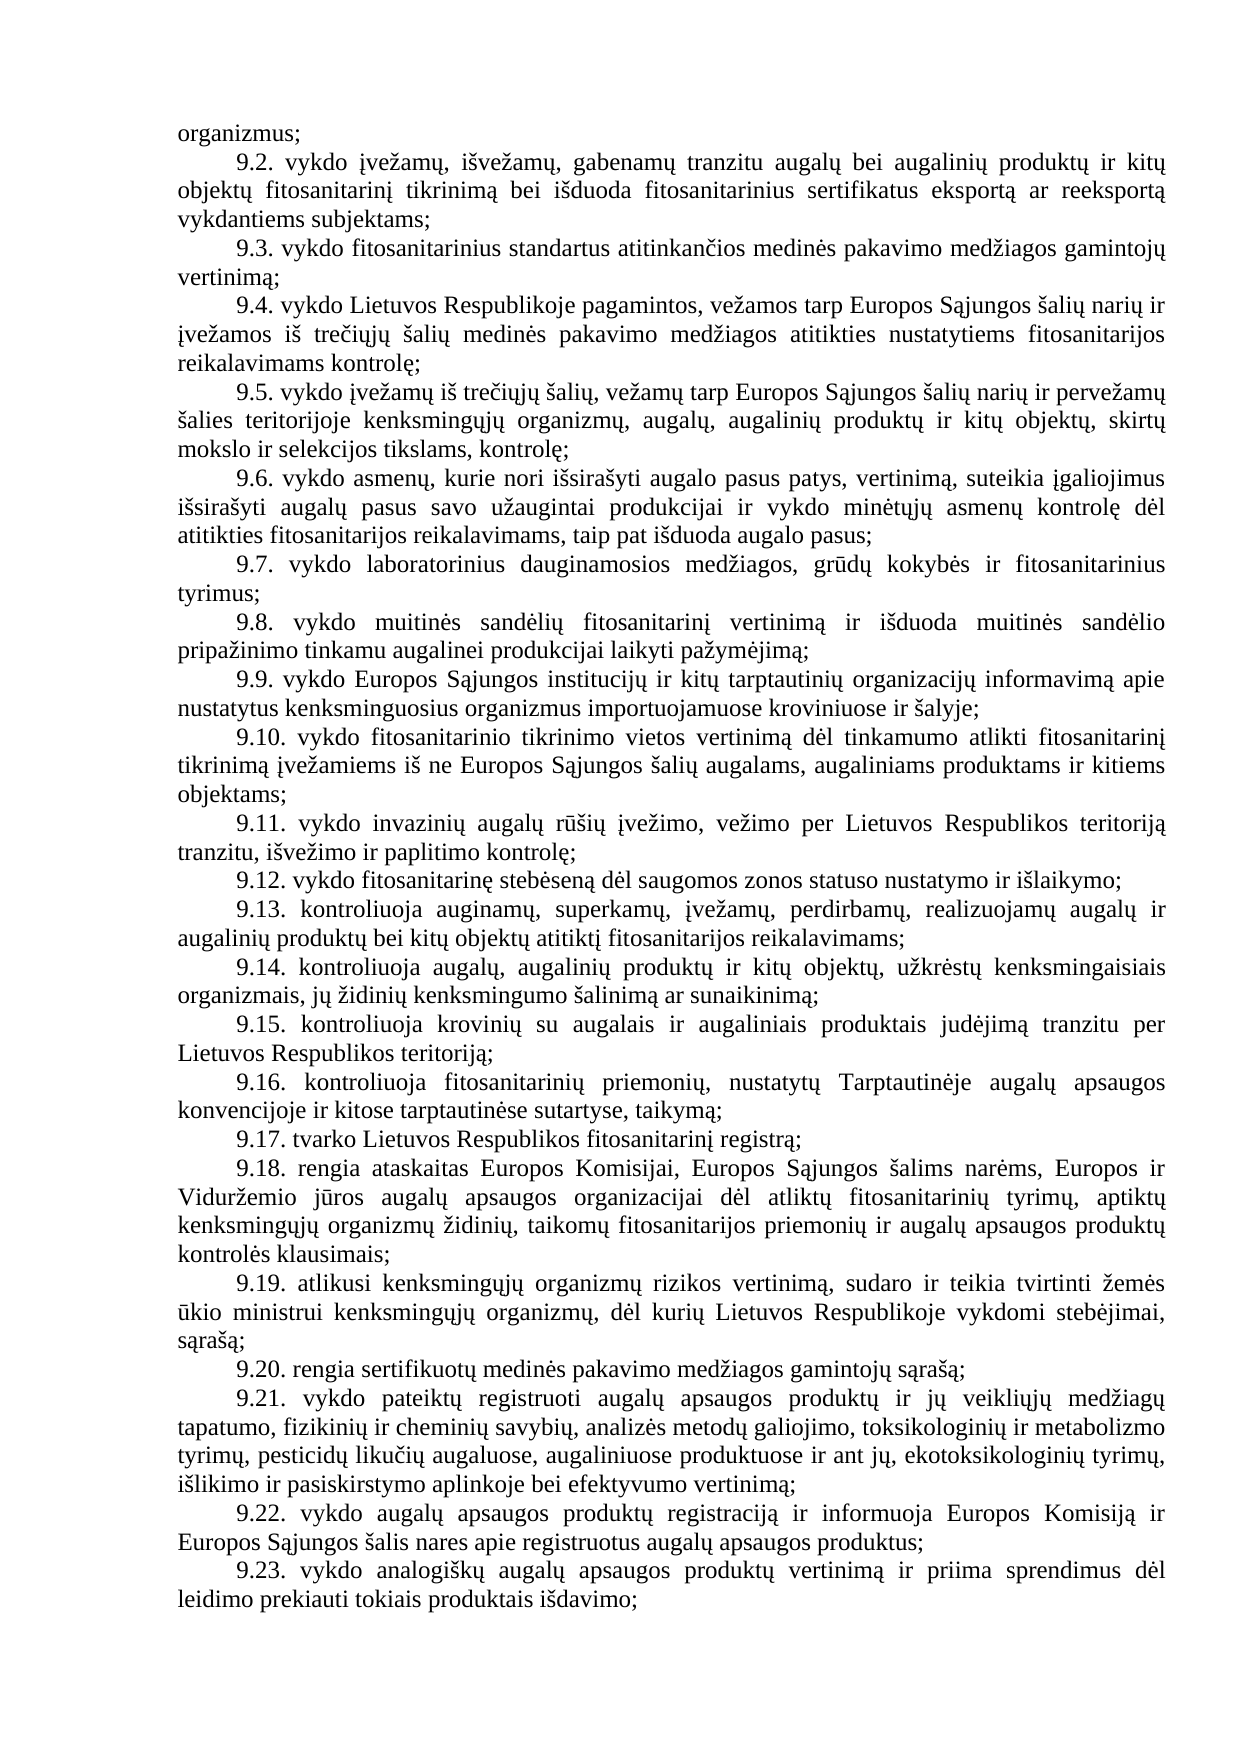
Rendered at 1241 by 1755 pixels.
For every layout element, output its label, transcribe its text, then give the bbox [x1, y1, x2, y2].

text 9.18. rengia ataskaitas Europos Komisijai, Europos Sąjungos šalims narėms, Europos ir Viduržemio jūros augalų apsaugos organizacijai dėl atliktų fitosanitarinių tyrimų, aptiktų kenksmingųjų organizmų židinių, taikomų fitosanitarijos priemonių ir augalų apsaugos produktų kontrolės klausimais; [177, 1153, 1166, 1268]
text 9.9. vykdo Europos Sąjungos institucijų ir kitų tarptautinių organizacijų informavimą apie nustatytus kenksminguosius organizmus importuojamuose kroviniuose ir šalyje; [177, 664, 1166, 722]
text 9.2. vykdo įvežamų, išvežamų, gabenamų tranzitu augalų bei augalinių produktų ir kitų objektų fitosanitarinį tikrinimą bei išduoda fitosanitarinius sertifikatus eksportą ar reeksportą vykdantiems subjektams; [177, 147, 1166, 233]
text 9.5. vykdo įvežamų iš trečiųjų šalių, vežamų tarp Europos Sąjungos šalių narių ir pervežamų šalies teritorijoje kenksmingųjų organizmų, augalų, augalinių produktų ir kitų objektų, skirtų mokslo ir selekcijos tikslams, kontrolę; [177, 377, 1166, 463]
text 9.14. kontroliuoja augalų, augalinių produktų ir kitų objektų, užkrėstų kenksmingaisiais organizmais, jų židinių kenksmingumo šalinimą ar sunaikinimą; [177, 952, 1166, 1009]
text 9.19. atlikusi kenksmingųjų organizmų rizikos vertinimą, sudaro ir teikia tvirtinti žemės ūkio ministrui kenksmingųjų organizmų, dėl kurių Lietuvos Respublikoje vykdomi stebėjimai, sąrašą; [177, 1268, 1166, 1354]
text 9.7. vykdo laboratorinius dauginamosios medžiagos, grūdų kokybės ir fitosanitarinius tyrimus; [177, 549, 1166, 607]
text 9.10. vykdo fitosanitarinio tikrinimo vietos vertinimą dėl tinkamumo atlikti fitosanitarinį tikrinimą įvežamiems iš ne Europos Sąjungos šalių augalams, augaliniams produktams ir kitiems objektams; [177, 722, 1166, 808]
text 9.21. vykdo pateiktų registruoti augalų apsaugos produktų ir jų veikliųjų medžiagų tapatumo, fizikinių ir cheminių savybių, analizės metodų galiojimo, toksikologinių ir metabolizmo tyrimų, pesticidų likučių augaluose, augaliniuose produktuose ir ant jų, ekotoksikologinių tyrimų, išlikimo ir pasiskirstymo aplinkoje bei efektyvumo vertinimą; [177, 1383, 1166, 1498]
text 9.4. vykdo Lietuvos Respublikoje pagamintos, vežamos tarp Europos Sąjungos šalių narių ir įvežamos iš trečiųjų šalių medinės pakavimo medžiagos atitikties nustatytiems fitosanitarijos reikalavimams kontrolę; [177, 291, 1166, 377]
text 9.15. kontroliuoja krovinių su augalais ir augaliniais produktais judėjimą tranzitu per Lietuvos Respublikos teritoriją; [177, 1009, 1166, 1067]
text 9.20. rengia sertifikuotų medinės pakavimo medžiagos gamintojų sąrašą; [177, 1354, 1166, 1383]
text 9.8. vykdo muitinės sandėlių fitosanitarinį vertinimą ir išduoda muitinės sandėlio pripažinimo tinkamu augalinei produkcijai laikyti pažymėjimą; [177, 607, 1166, 664]
text 9.23. vykdo analogiškų augalų apsaugos produktų vertinimą ir priima sprendimus dėl leidimo prekiauti tokiais produktais išdavimo; [177, 1556, 1166, 1613]
text 9.13. kontroliuoja auginamų, superkamų, įvežamų, perdirbamų, realizuojamų augalų ir augalinių produktų bei kitų objektų atitiktį fitosanitarijos reikalavimams; [177, 894, 1166, 952]
text 9.16. kontroliuoja fitosanitarinių priemonių, nustatytų Tarptautinėje augalų apsaugos konvencijoje ir kitose tarptautinėse sutartyse, taikymą; [177, 1067, 1166, 1124]
text 9.6. vykdo asmenų, kurie nori išsirašyti augalo pasus patys, vertinimą, suteikia įgaliojimus išsirašyti augalų pasus savo užaugintai produkcijai ir vykdo minėtųjų asmenų kontrolę dėl atitikties fitosanitarijos reikalavimams, taip pat išduoda augalo pasus; [177, 463, 1166, 549]
text 9.12. vykdo fitosanitarinę stebėseną dėl saugomos zonos statuso nustatymo ir išlaikymo; [177, 866, 1166, 894]
text 9.3. vykdo fitosanitarinius standartus atitinkančios medinės pakavimo medžiagos gamintojų vertinimą; [177, 233, 1166, 291]
text 9.22. vykdo augalų apsaugos produktų registraciją ir informuoja Europos Komisiją ir Europos Sąjungos šalis nares apie registruotus augalų apsaugos produktus; [177, 1498, 1166, 1556]
text 9.17. tvarko Lietuvos Respublikos fitosanitarinį registrą; [177, 1124, 1166, 1153]
text organizmus; [177, 118, 1166, 147]
text 9.11. vykdo invazinių augalų rūšių įvežimo, vežimo per Lietuvos Respublikos teritoriją tranzitu, išvežimo ir paplitimo kontrolę; [177, 808, 1166, 866]
